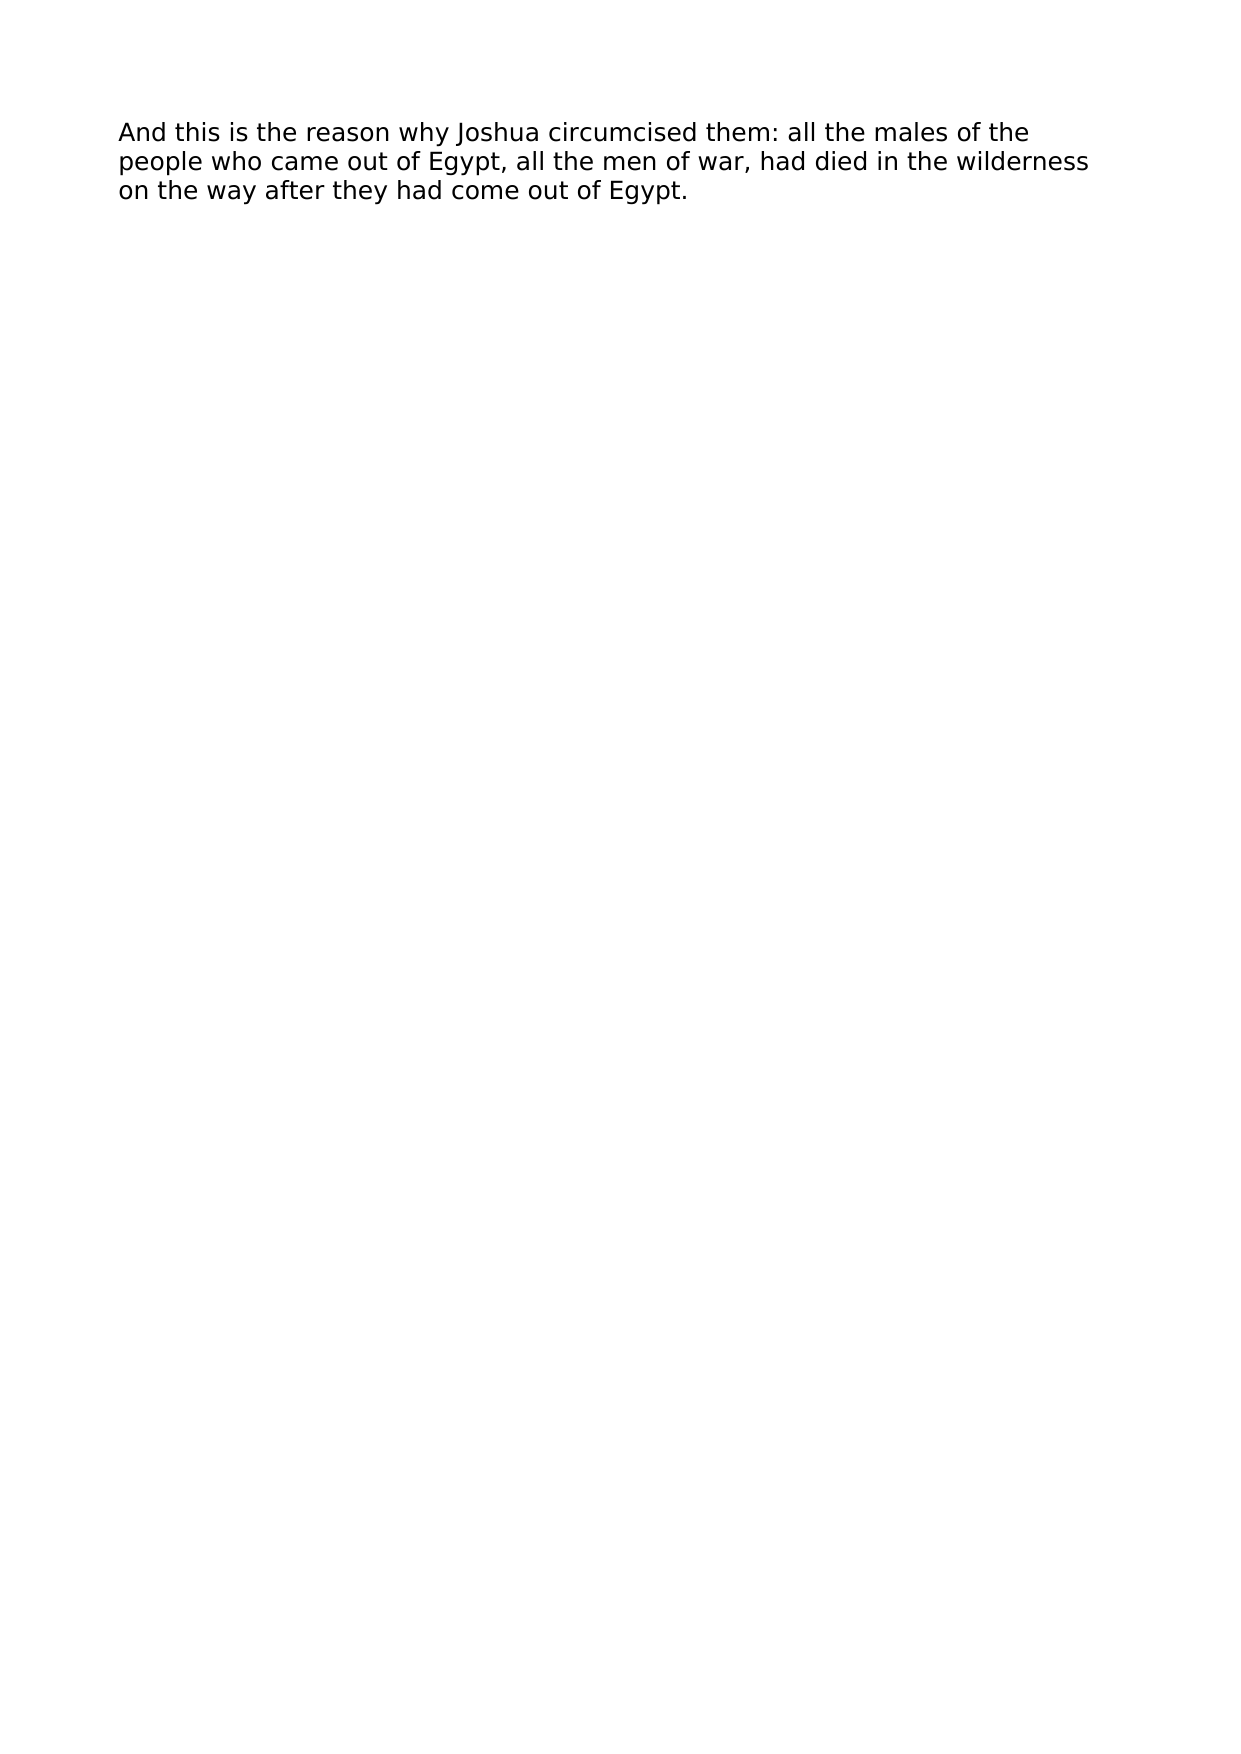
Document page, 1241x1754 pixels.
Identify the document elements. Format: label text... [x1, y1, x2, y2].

text And this is the reason why Joshua circumcised them: all the males of the people who came out of Egypt, all the men of war, had died in the wilderness on the way after they had come out of Egypt. [118, 118, 1122, 206]
